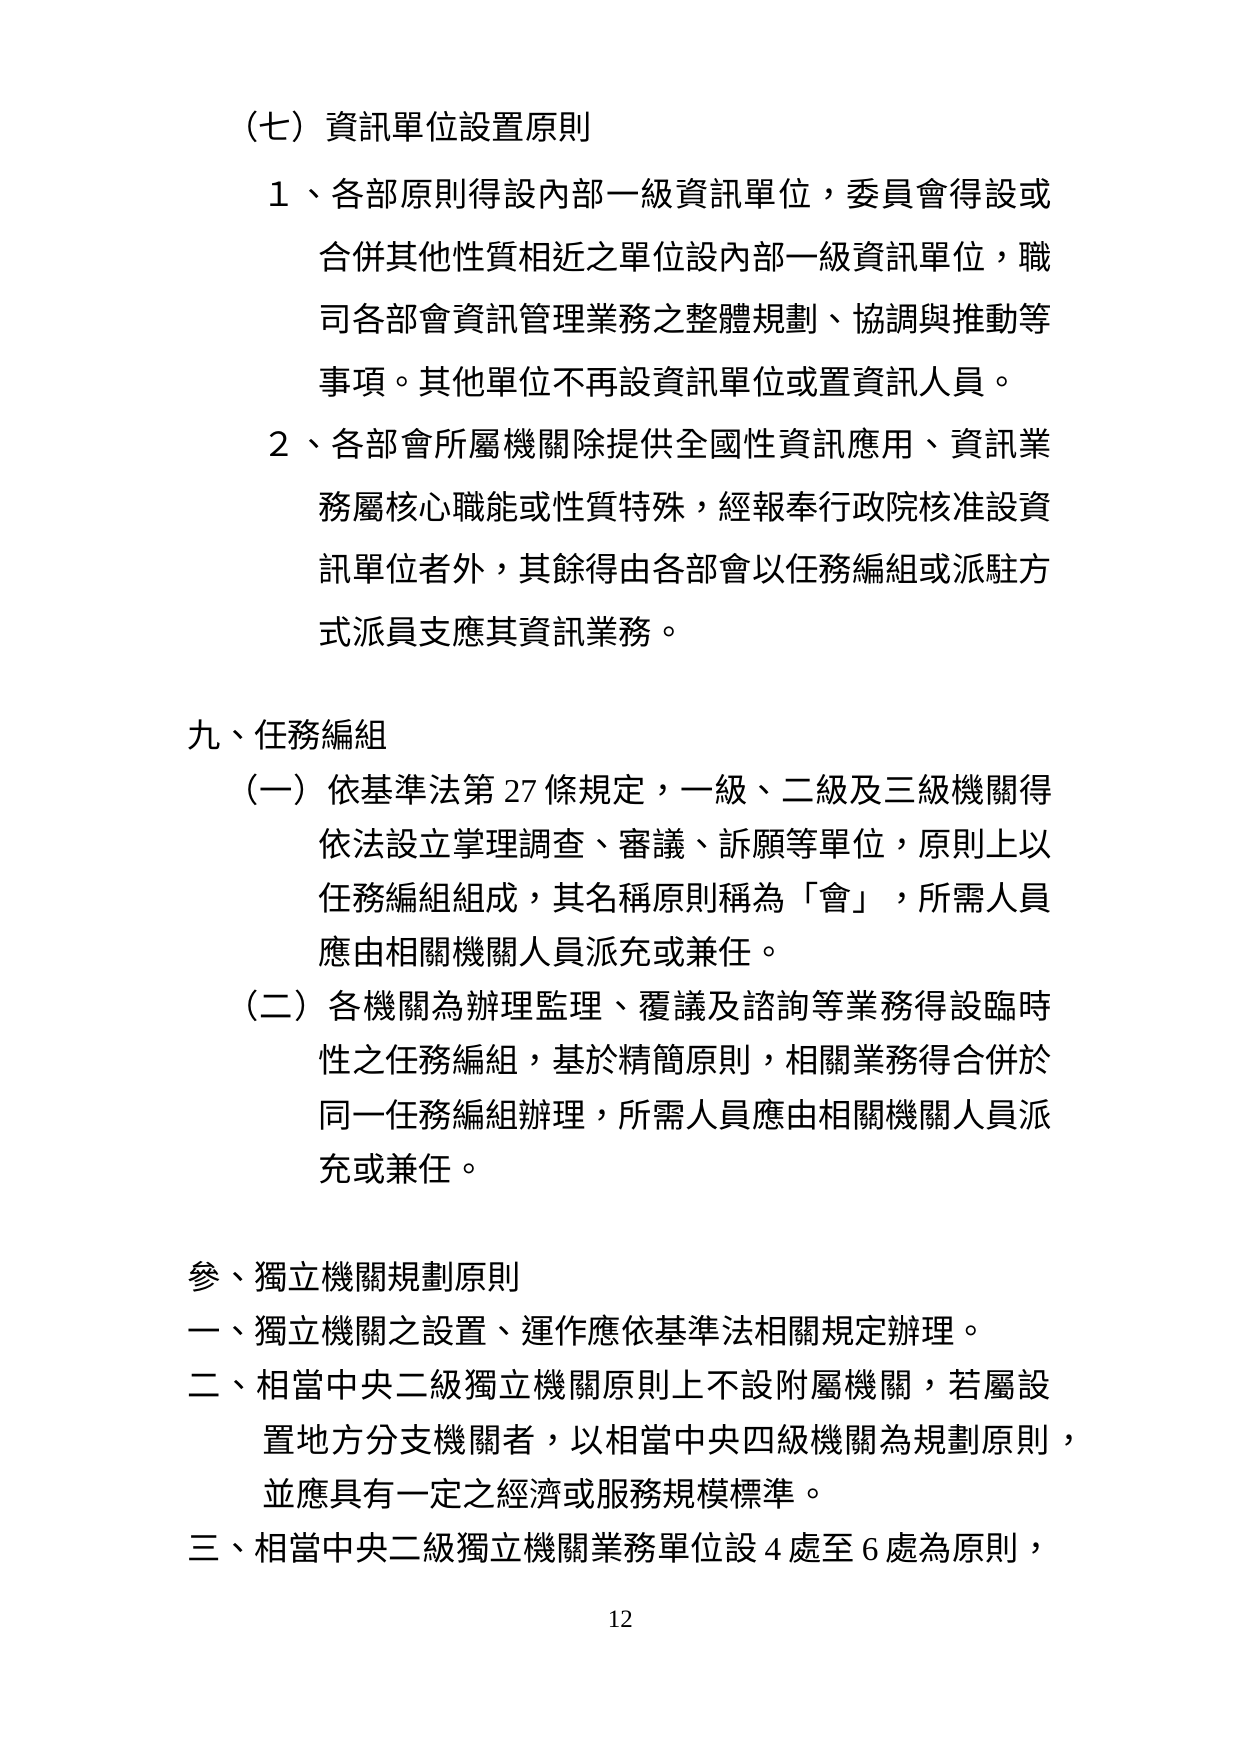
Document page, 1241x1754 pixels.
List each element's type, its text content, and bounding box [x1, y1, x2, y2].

text 參、獨立機關規劃原則 [187, 1246, 1053, 1300]
text 二、相當中央二級獨立機關原則上不設附屬機關，若屬設置地方分支機關者，以相當中央四級機關為規劃原則，並應具有一定之經濟或服務規模標準。 [187, 1354, 1053, 1517]
text １、各部原則得設內部一級資訊單位，委員會得設或合併其他性質相近之單位設內部一級資訊單位，職司各部會資訊管理業務之整體規劃、協調與推動等事項。其他單位不再設資訊單位或置資訊人員。 [262, 150, 1053, 400]
text （二）各機關為辦理監理、覆議及諮詢等業務得設臨時性之任務編組，基於精簡原則，相關業務得合併於同一任務編組辦理，所需人員應由相關機關人員派充或兼任。 [225, 975, 1053, 1192]
text （七）資訊單位設置原則 [225, 96, 1053, 150]
text ２、各部會所屬機關除提供全國性資訊應用、資訊業務屬核心職能或性質特殊，經報奉行政院核准設資訊單位者外，其餘得由各部會以任務編組或派駐方式派員支應其資訊業務。 [262, 400, 1053, 650]
text 九、任務編組 [187, 704, 1053, 759]
text 一、獨立機關之設置、運作應依基準法相關規定辦理。 [187, 1300, 1053, 1354]
text 三、相當中央二級獨立機關業務單位設4處至6處為原則， [187, 1517, 1053, 1571]
text （一）依基準法第27條規定，一級、二級及三級機關得依法設立掌理調查、審議、訴願等單位，原則上以任務編組組成，其名稱原則稱為「會」，所需人員應由相關機關人員派充或兼任。 [225, 759, 1053, 975]
